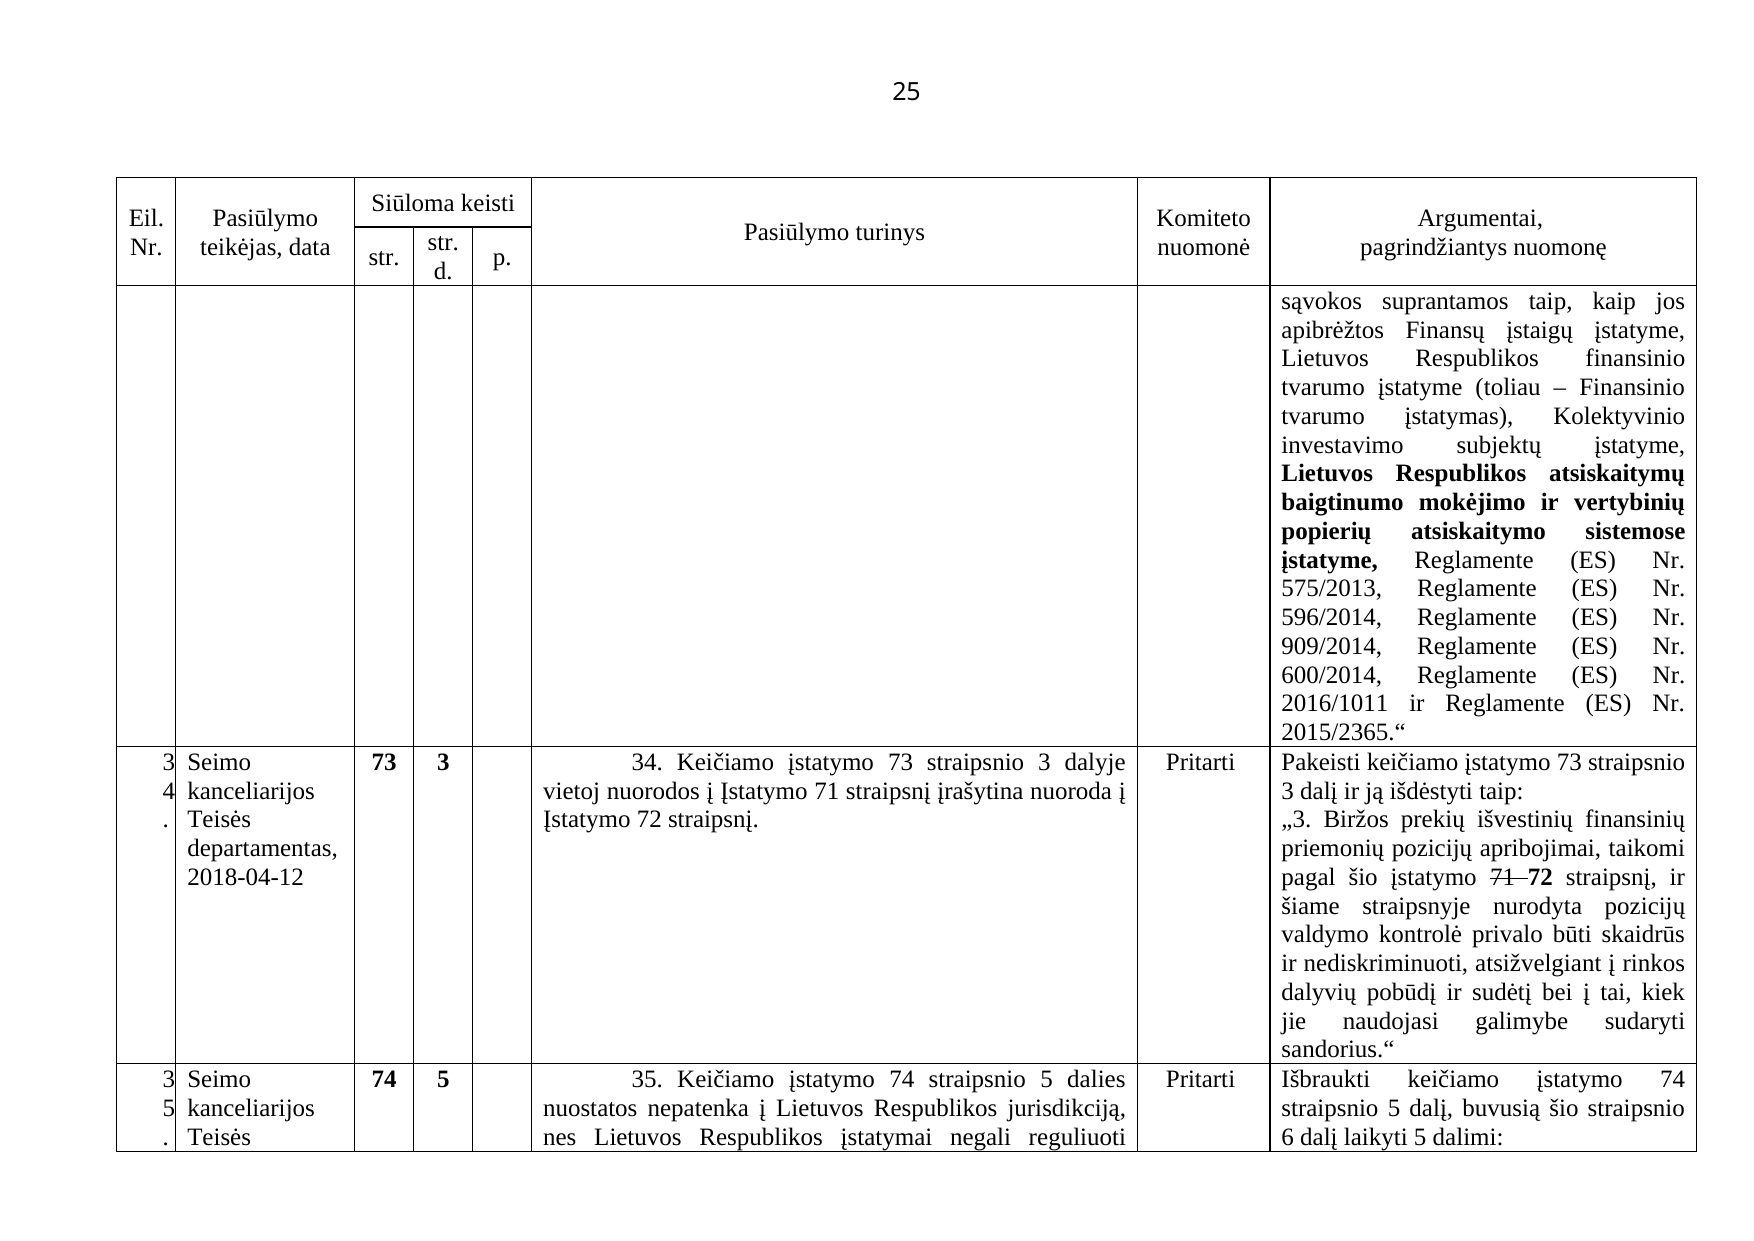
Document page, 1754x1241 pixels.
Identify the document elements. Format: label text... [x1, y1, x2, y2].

table_cell 74 [355, 1064, 413, 1151]
table_cell 34. Keičiamo įstatymo 73 straipsnio 3 dalyje vietoj nuorodos į Įstatymo 71 straipsnį įrašytina nuoroda į Įstatymo 72 straipsnį. [532, 747, 1137, 1063]
table_cell Pakeisti keičiamo įstatymo 73 straipsnio 3 dalį ir ją išdėstyti taip: „3. Biržos prekių išvestinių finansinių priemonių pozicijų apribojimai, taikomi pagal šio įstatymo 71 72 straipsnį, ir šiame straipsnyje nurodyta pozicijų valdymo kontrolė privalo būti skaidrūs ir nediskriminuoti, atsižvelgiant į rinkos dalyvių pobūdį ir sudėtį bei į tai, kiek jie naudojasi galimybe sudaryti sandorius.“ [1271, 747, 1696, 1063]
table_cell 5 [414, 1064, 472, 1151]
table_cell [355, 286, 413, 746]
table_cell sąvokos suprantamos taip, kaip jos apibrėžtos Finansų įstaigų įstatyme, Lietuvos Respublikos finansinio tvarumo įstatyme (toliau – Finansinio tvarumo įstatymas), Kolektyvinio investavimo subjektų įstatyme, Lietuvos Respublikos atsiskaitymų baigtinumo mokėjimo ir vertybinių popierių atsiskaitymo sistemose įstatyme, Reglamente (ES) Nr. 575/2013, Reglamente (ES) Nr. 596/2014, Reglamente (ES) Nr. 909/2014, Reglamente (ES) Nr. 600/2014, Reglamente (ES) Nr. 2016/1011 ir Reglamente (ES) Nr. 2015/2365.“ [1271, 286, 1696, 746]
table_header Pasiūlymo turinys [532, 178, 1137, 285]
table_cell Išbraukti keičiamo įstatymo 74 straipsnio 5 dalį, buvusią šio straipsnio 6 dalį laikyti 5 dalimi: [1271, 1064, 1696, 1151]
table_cell [414, 286, 472, 746]
table_cell Pritarti [1138, 747, 1269, 1063]
table_cell [117, 286, 175, 746]
table_cell [176, 286, 354, 746]
table_cell Seimo kanceliarijos Teisės [176, 1064, 354, 1151]
table_cell Pritarti [1138, 1064, 1269, 1151]
table_cell 3 [414, 747, 472, 1063]
table_cell [473, 286, 531, 746]
table_header Eil. Nr. [117, 178, 175, 285]
table_cell [117, 747, 175, 1063]
table_cell Seimo kanceliarijos Teisės departamentas, 2018-04-12 [176, 747, 354, 1063]
table_cell [473, 1064, 531, 1151]
table_cell 35. Keičiamo įstatymo 74 straipsnio 5 dalies nuostatos nepatenka į Lietuvos Respublikos jurisdikciją, nes Lietuvos Respublikos įstatymai negali reguliuoti [532, 1064, 1137, 1151]
table_header Siūloma keisti [355, 178, 531, 226]
table_cell [473, 747, 531, 1063]
table_cell str. [355, 228, 413, 285]
table_cell str. d. [414, 228, 472, 285]
table_cell 73 [355, 747, 413, 1063]
table_cell [1138, 286, 1269, 746]
table_cell [117, 1064, 175, 1151]
table_cell [532, 286, 1137, 746]
table_header Pasiūlymo teikėjas, data [176, 178, 354, 285]
table_header Argumentai, pagrindžiantys nuomonę [1271, 178, 1696, 285]
table_cell p. [473, 228, 531, 285]
table_header Komiteto nuomonė [1138, 178, 1269, 285]
